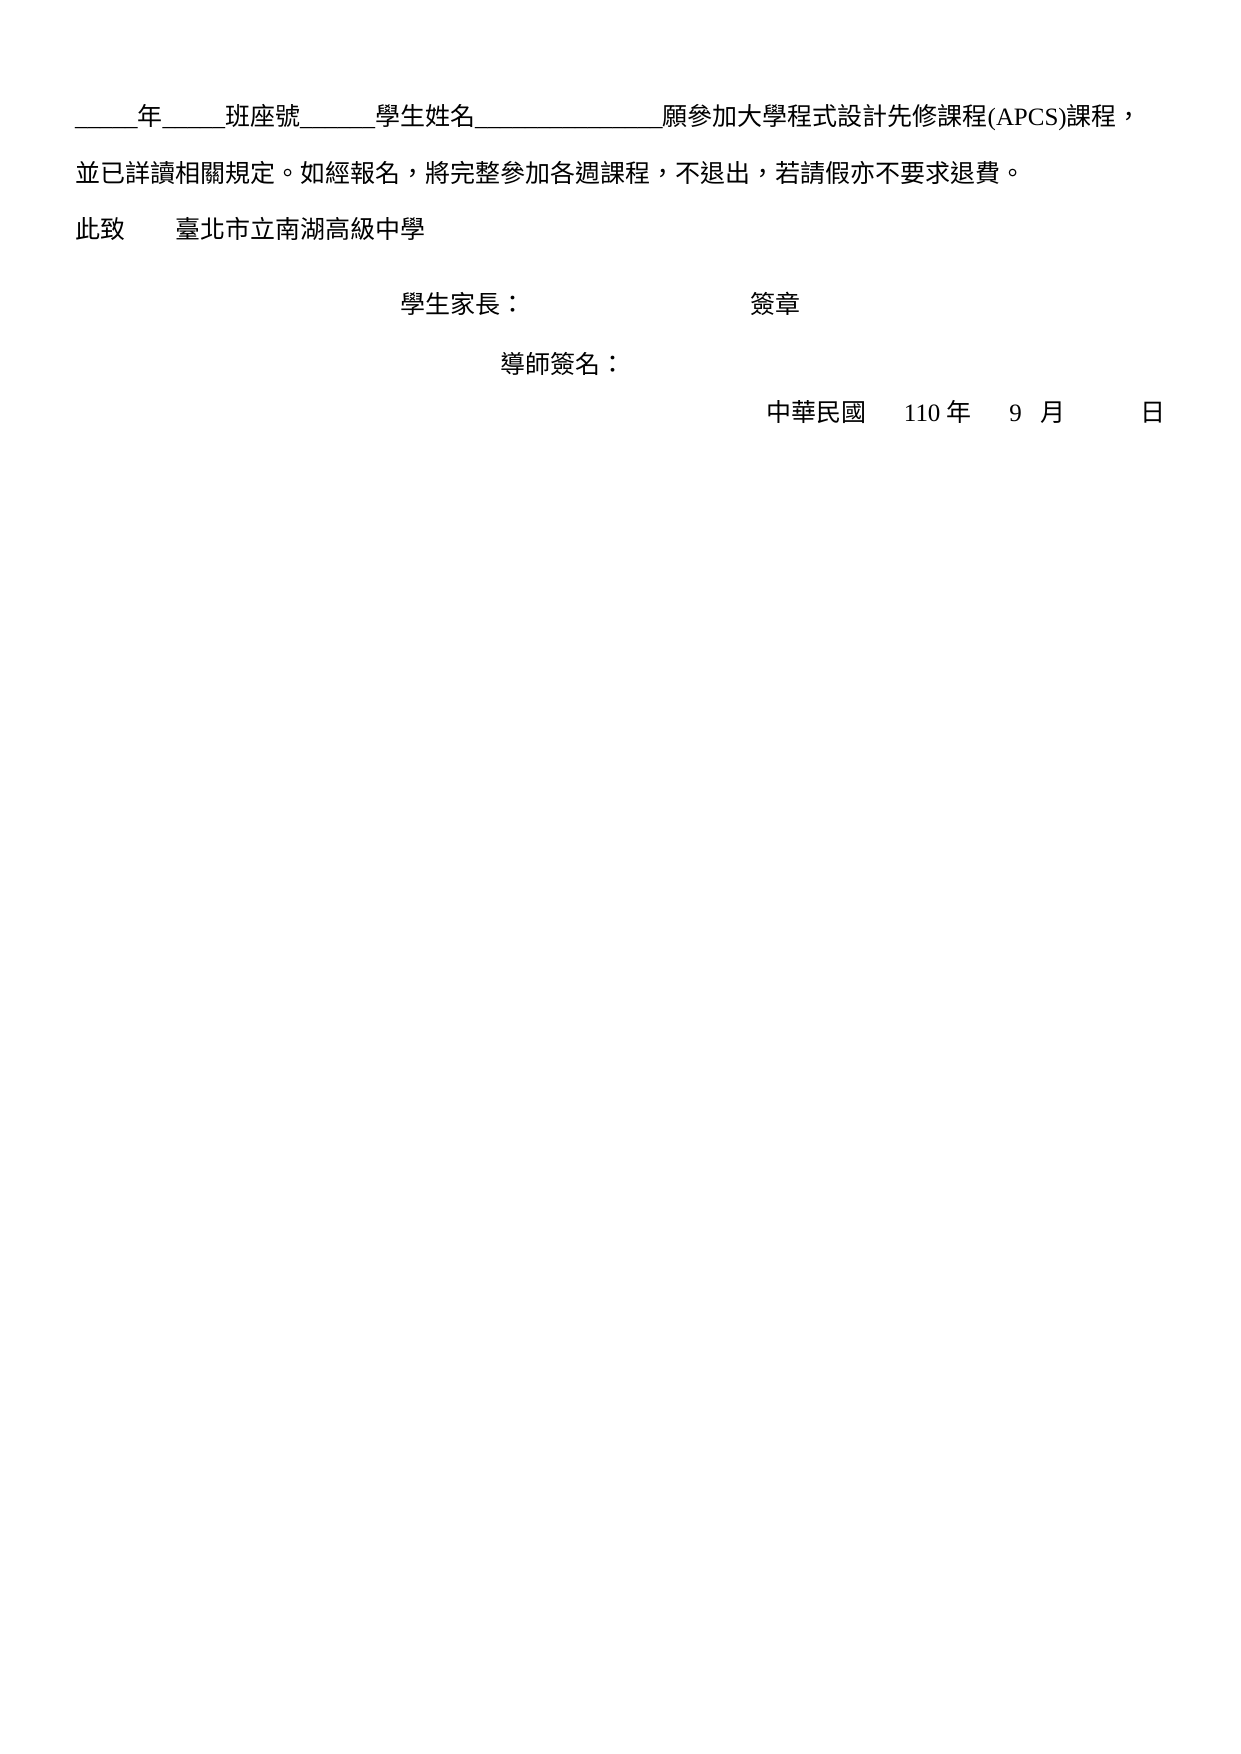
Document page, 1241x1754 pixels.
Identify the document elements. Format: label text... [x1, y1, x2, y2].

text 學生家長： 簽章 [75, 283, 1165, 321]
text 此致 臺北市立南湖高級中學 [75, 208, 1165, 246]
text 並已詳讀相關規定。如經報名，將完整參加各週課程，不退出，若請假亦不要求退費。 [75, 152, 1165, 189]
text 中華民國 110 年 9 月 日 [75, 392, 1165, 428]
text _____年_____班座號______學生姓名_______________願參加大學程式設計先修課程(APCS)課程， [75, 96, 1165, 133]
text 導師簽名： [75, 343, 1165, 381]
